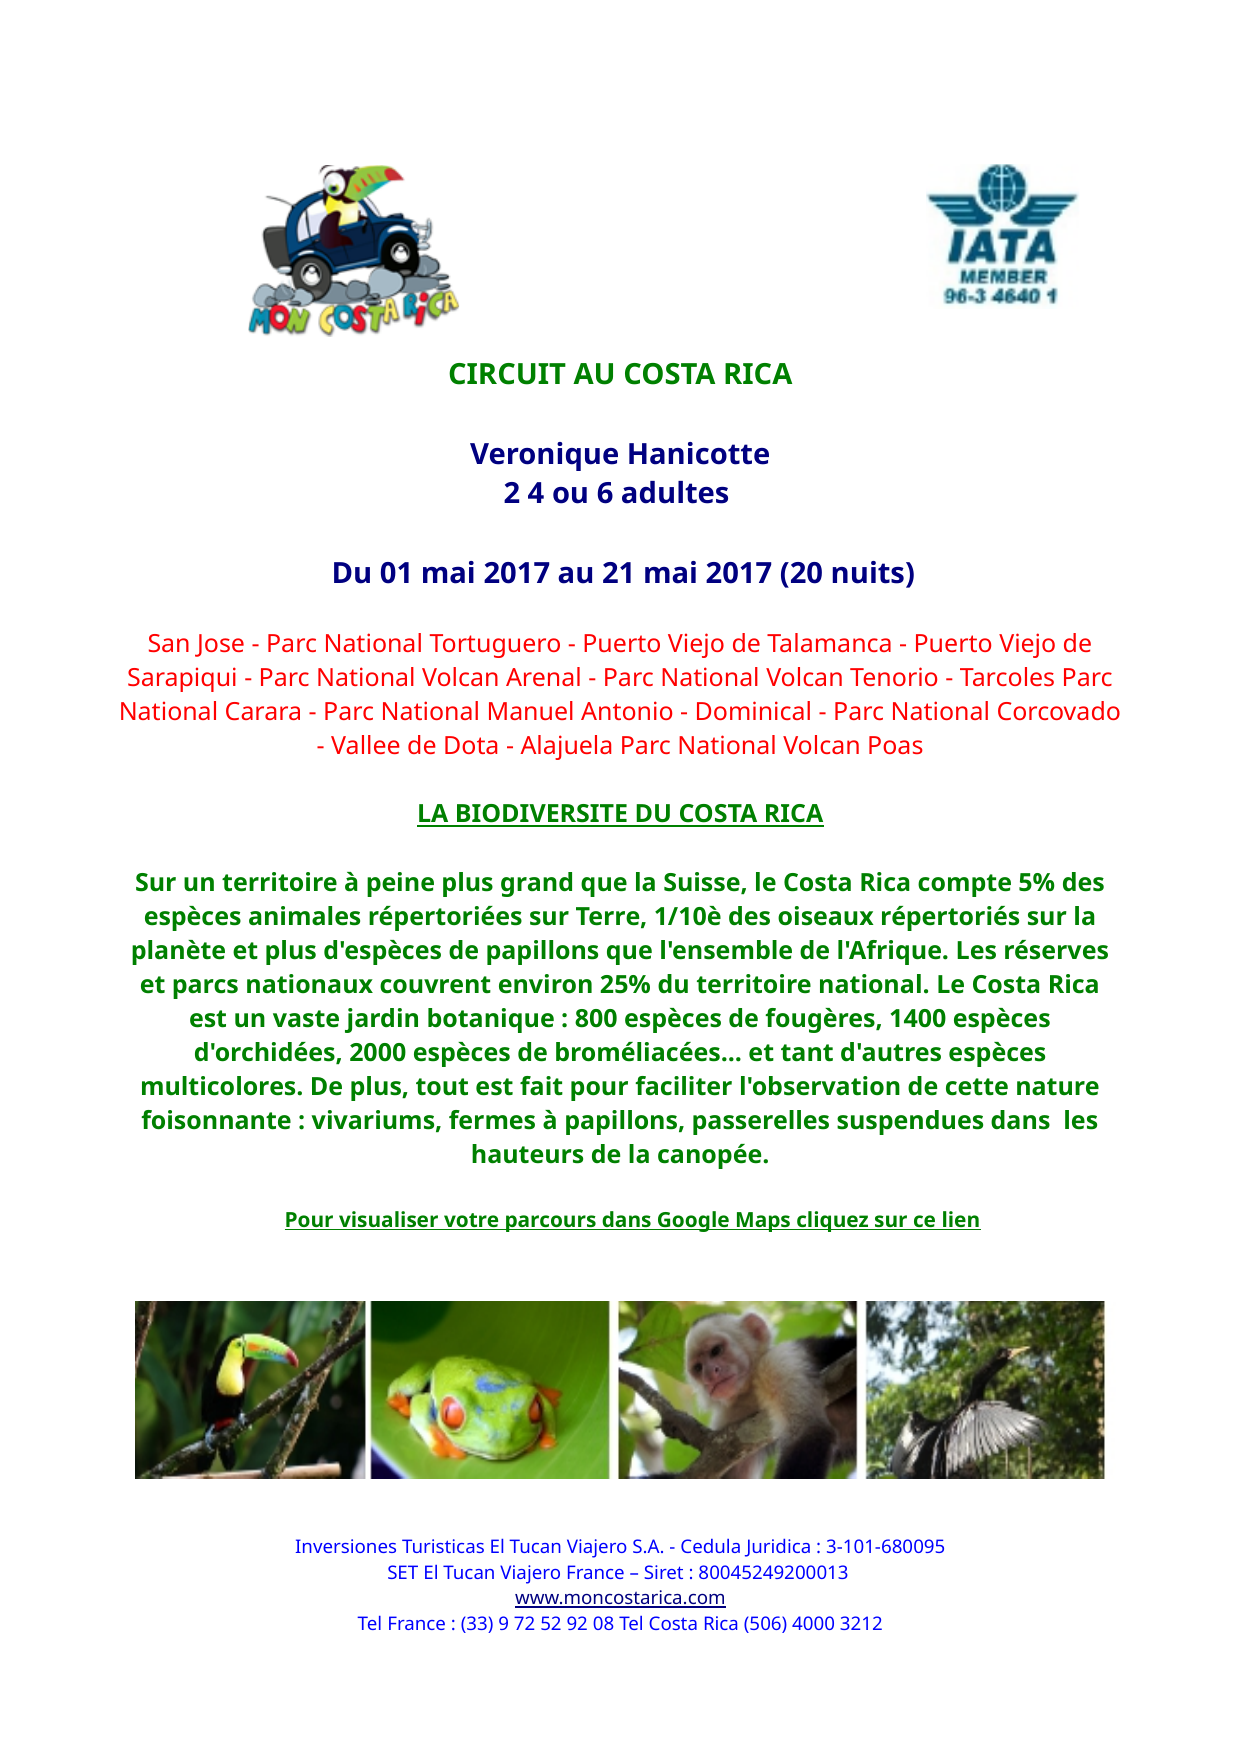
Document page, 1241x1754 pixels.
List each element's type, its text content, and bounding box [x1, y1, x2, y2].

picture [135, 1301, 1116, 1479]
text LA BIODIVERSITE DU COSTA RICA [118, 796, 1122, 830]
text Pour visualiser votre parcours dans Google Maps cliquez sur ce lien [118, 1205, 1146, 1233]
text 2 4 ou 6 adultes [118, 473, 1122, 512]
picture [926, 164, 1080, 309]
table_header [118, 118, 620, 353]
text Veronique Hanicotte [118, 433, 1122, 473]
text CIRCUIT AU COSTA RICA [118, 353, 1122, 393]
text San Jose - Parc National Tortuguero - Puerto Viejo de Talamanca - Puerto Viejo de Sarapiqui - Parc National Volcan Arenal - Parc National Volcan Tenorio - Tarcoles Parc National Carara - Parc National Manuel Antonio - Dominical - Parc National Corcovado - Vallee de Dota - Alajuela Parc National Volcan Poas [118, 626, 1122, 762]
text Du 01 mai 2017 au 21 mai 2017 (20 nuits) [118, 552, 1122, 592]
text Sur un territoire à peine plus grand que la Suisse, le Costa Rica compte 5% des espèces animales répertoriées sur Terre, 1/10è des oiseaux répertoriés sur la planète et plus d'espèces de papillons que l'ensemble de l'Afrique. Les réserves et parcs nationaux couvrent environ 25% du territoire national. Le Costa Rica est un vaste jardin botanique : 800 espèces de fougères, 1400 espèces d'orchidées, 2000 espèces de broméliacées... et tant d'autres espèces multicolores. De plus, tout est fait pour faciliter l'observation de cette nature foisonnante : vivariums, fermes à papillons, passerelles suspendues dans les hauteurs de la canopée. [118, 864, 1122, 1171]
picture [248, 165, 460, 337]
table_header [620, 118, 1122, 353]
